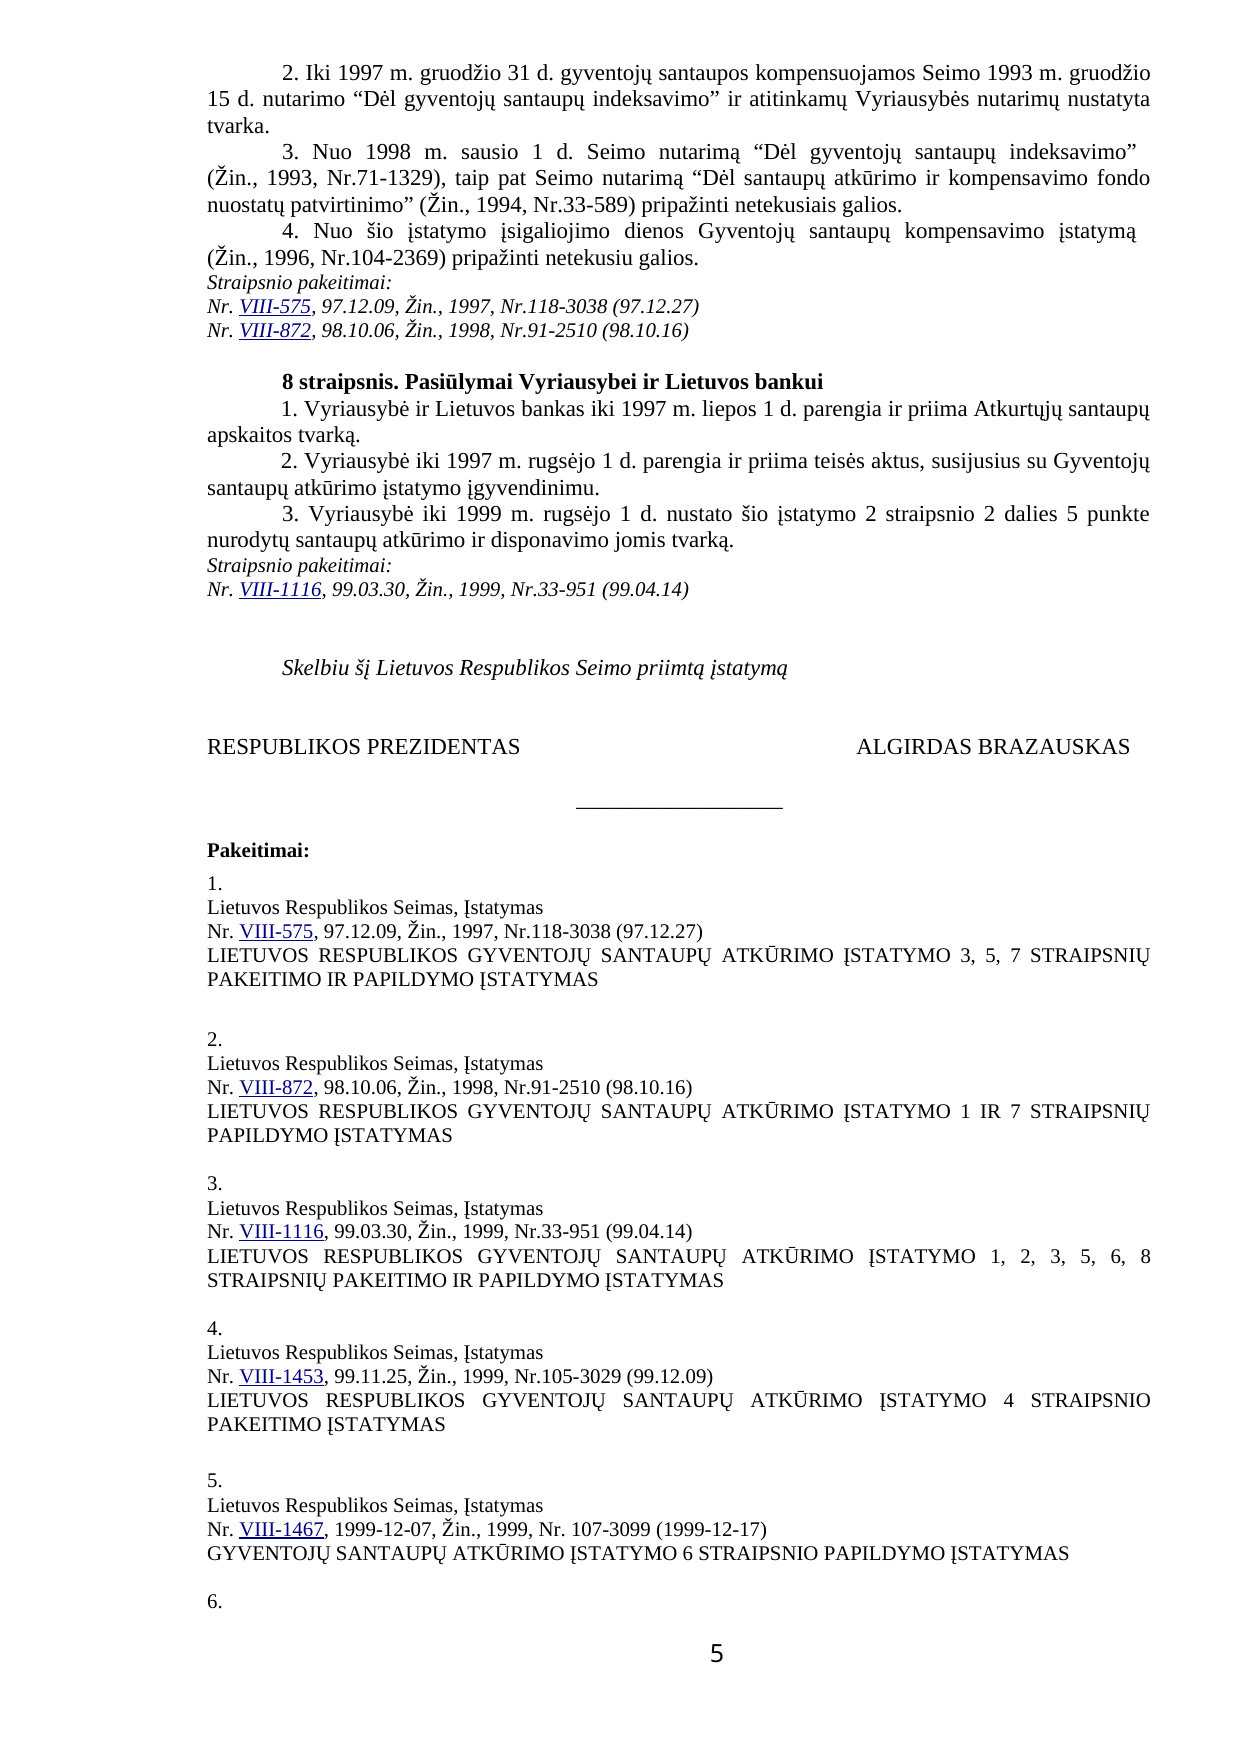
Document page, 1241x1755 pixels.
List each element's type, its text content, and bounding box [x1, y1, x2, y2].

text 6. [207, 1589, 1152, 1613]
text RESPUBLIKOS PREZIDENTAS ALGIRDAS BRAZAUSKAS [207, 733, 1152, 759]
text 1. [207, 871, 1152, 895]
text 3. Vyriausybė iki 1999 m. rugsėjo 1 d. nustato šio įstatymo 2 straipsnio 2 dalies 5 punkte nurodytų santaupų atkūrimo ir disponavimo jomis tvarką. [207, 500, 1152, 553]
text 8 straipsnis. Pasiūlymai Vyriausybei ir Lietuvos bankui [207, 368, 1152, 395]
text LIETUVOS RESPUBLIKOS GYVENTOJŲ SANTAUPŲ ATKŪRIMO ĮSTATYMO 1 IR 7 STRAIPSNIŲ PAPILDYMO ĮSTATYMAS [207, 1099, 1152, 1147]
text 3. Nuo 1998 m. sausio 1 d. Seimo nutarimą “Dėl gyventojų santaupų indeksavimo” (Žin., 1993, Nr.71-1329), taip pat Seimo nutarimą “Dėl santaupų atkūrimo ir kompensavimo fondo nuostatų patvirtinimo” (Žin., 1994, Nr.33-589) pripažinti netekusiais galios. [207, 138, 1152, 217]
text Nr. VIII-575, 97.12.09, Žin., 1997, Nr.118-3038 (97.12.27) [207, 919, 1152, 943]
text Nr. VIII-872, 98.10.06, Žin., 1998, Nr.91-2510 (98.10.16) [207, 1075, 1152, 1099]
text Lietuvos Respublikos Seimas, Įstatymas [207, 1340, 1152, 1364]
text Lietuvos Respublikos Seimas, Įstatymas [207, 1492, 1152, 1517]
text LIETUVOS RESPUBLIKOS GYVENTOJŲ SANTAUPŲ ATKŪRIMO ĮSTATYMO 1, 2, 3, 5, 6, 8 STRAIPSNIŲ PAKEITIMO IR PAPILDYMO ĮSTATYMAS [207, 1243, 1152, 1292]
text Nr. VIII-1116, 99.03.30, Žin., 1999, Nr.33-951 (99.04.14) [207, 577, 1152, 601]
text Lietuvos Respublikos Seimas, Įstatymas [207, 1051, 1152, 1075]
text Straipsnio pakeitimai: [207, 553, 1152, 577]
text 2. [207, 1027, 1152, 1051]
text Pakeitimai: [207, 838, 1152, 862]
text 3. [207, 1171, 1152, 1195]
text Nr. VIII-1467, 1999-12-07, Žin., 1999, Nr. 107-3099 (1999-12-17) [207, 1517, 1152, 1541]
text Nr. VIII-575, 97.12.09, Žin., 1997, Nr.118-3038 (97.12.27) [207, 294, 1152, 318]
text LIETUVOS RESPUBLIKOS GYVENTOJŲ SANTAUPŲ ATKŪRIMO ĮSTATYMO 4 STRAIPSNIO PAKEITIMO ĮSTATYMAS [207, 1388, 1152, 1436]
text Nr. VIII-1116, 99.03.30, Žin., 1999, Nr.33-951 (99.04.14) [207, 1219, 1152, 1243]
text Nr. VIII-872, 98.10.06, Žin., 1998, Nr.91-2510 (98.10.16) [207, 318, 1152, 342]
text 1. Vyriausybė ir Lietuvos bankas iki 1997 m. liepos 1 d. parengia ir priima Atkurtųjų santaupų apskaitos tvarką. [207, 395, 1152, 447]
text 4. [207, 1316, 1152, 1340]
text Nr. VIII-1453, 99.11.25, Žin., 1999, Nr.105-3029 (99.12.09) [207, 1364, 1152, 1388]
text 4. Nuo šio įstatymo įsigaliojimo dienos Gyventojų santaupų kompensavimo įstatymą (Žin., 1996, Nr.104-2369) pripažinti netekusiu galios. [207, 217, 1152, 270]
text 2. Vyriausybė iki 1997 m. rugsėjo 1 d. parengia ir priima teisės aktus, susijusius su Gyventojų santaupų atkūrimo įstatymo įgyvendinimu. [207, 447, 1152, 500]
text Lietuvos Respublikos Seimas, Įstatymas [207, 895, 1152, 919]
text GYVENTOJŲ SANTAUPŲ ATKŪRIMO ĮSTATYMO 6 STRAIPSNIO PAPILDYMO ĮSTATYMAS [207, 1541, 1152, 1565]
text LIETUVOS RESPUBLIKOS GYVENTOJŲ SANTAUPŲ ATKŪRIMO ĮSTATYMO 3, 5, 7 STRAIPSNIŲ PAKEITIMO IR PAPILDYMO ĮSTATYMAS [207, 943, 1152, 991]
text Lietuvos Respublikos Seimas, Įstatymas [207, 1195, 1152, 1219]
text Skelbiu šį Lietuvos Respublikos Seimo priimtą įstatymą [207, 654, 1152, 680]
text 2. Iki 1997 m. gruodžio 31 d. gyventojų santaupos kompensuojamos Seimo 1993 m. gruodžio 15 d. nutarimo “Dėl gyventojų santaupų indeksavimo” ir atitinkamų Vyriausybės nutarimų nustatyta tvarka. [207, 59, 1152, 138]
text Straipsnio pakeitimai: [207, 270, 1152, 294]
text 5. [207, 1468, 1152, 1492]
text __________________ [207, 786, 1152, 812]
